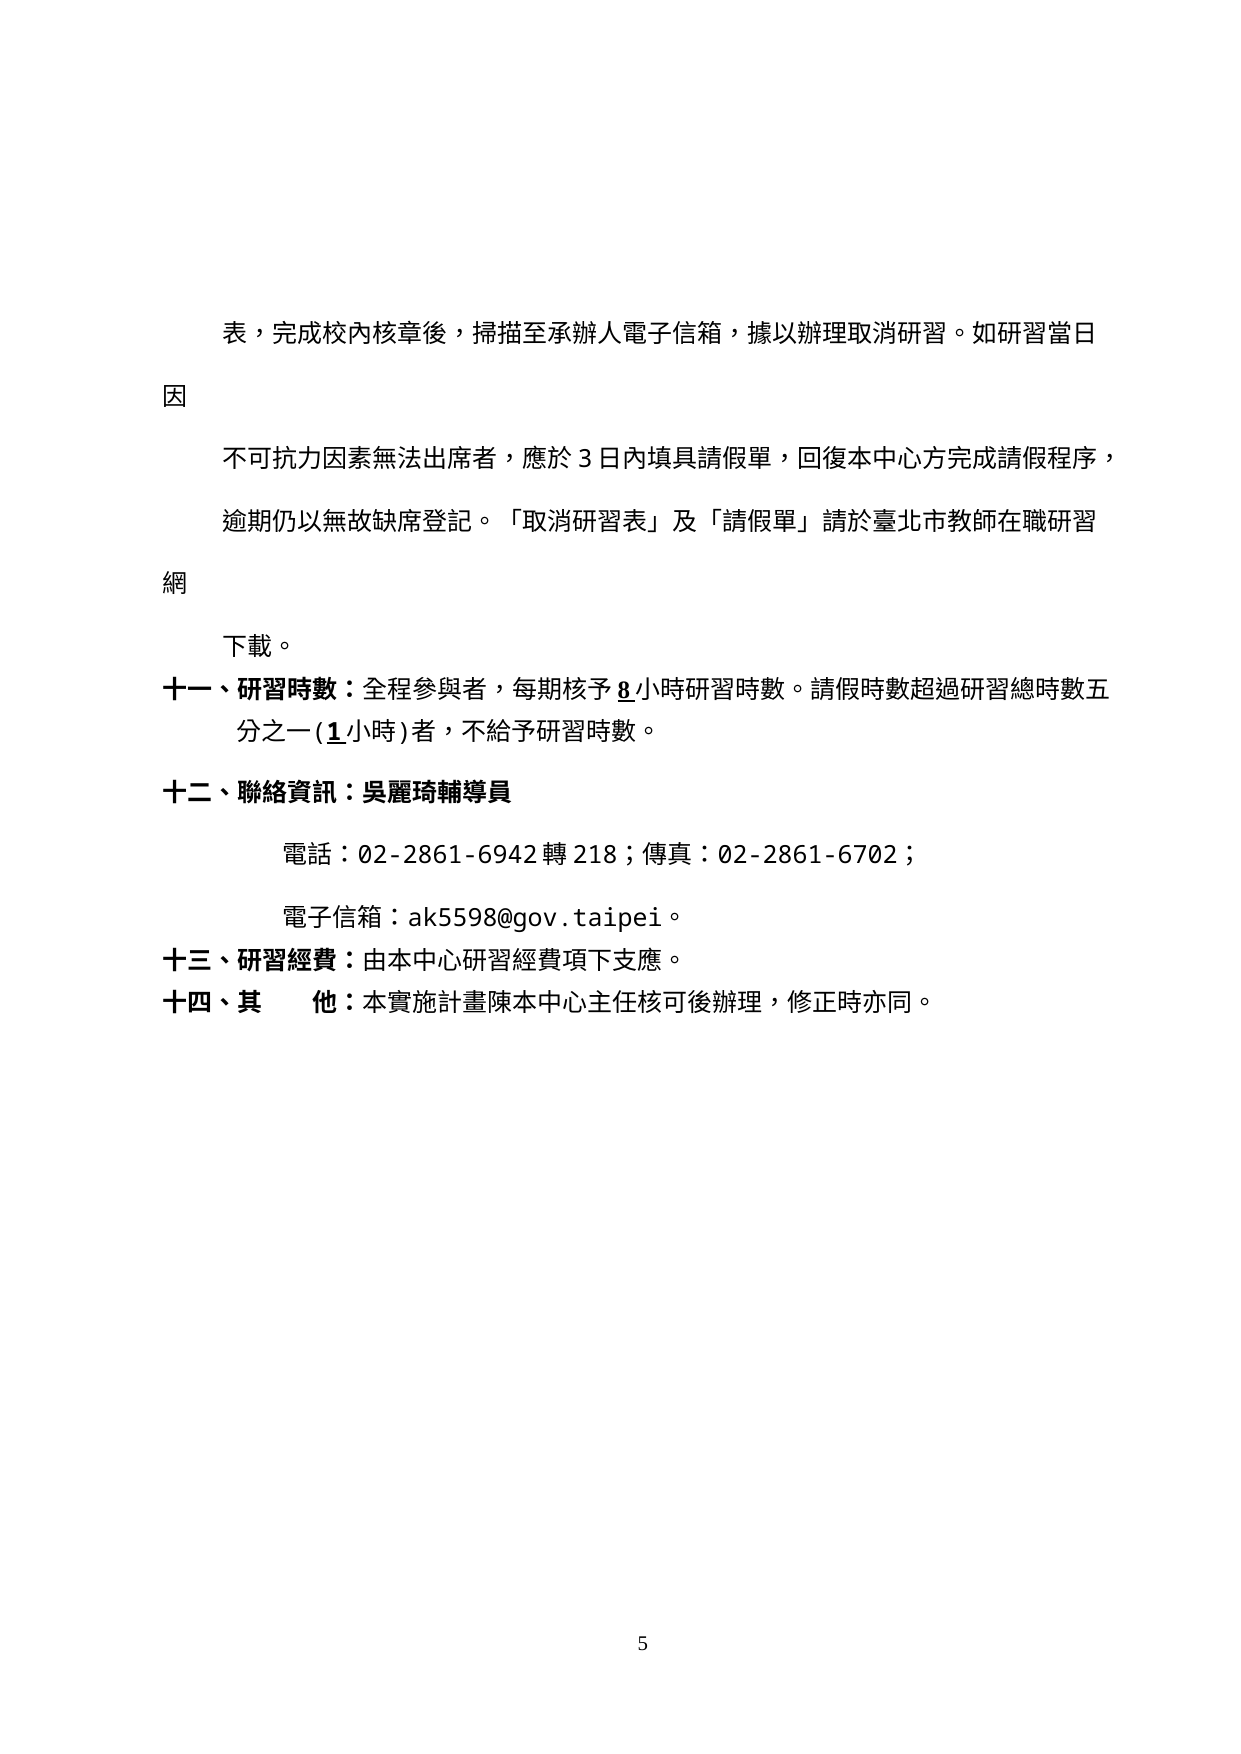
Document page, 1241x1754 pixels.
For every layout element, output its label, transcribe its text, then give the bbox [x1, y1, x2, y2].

text 十一、研習時數：全程參與者，每期核予8小時研習時數。請假時數超過研習總時數五分之一(1小時)者，不給予研習時數。 [162, 665, 1122, 749]
text 十三、研習經費：由本中心研習經費項下支應。 [162, 936, 1122, 978]
text 十二、聯絡資訊：吳麗琦輔導員 [162, 749, 1122, 811]
text 電子信箱：ak5598@gov.taipei。 [162, 874, 1122, 936]
text 表，完成校內核章後，掃描至承辦人電子信箱，據以辦理取消研習。如研習當日因 [162, 290, 1122, 415]
text 下載。 [162, 603, 1122, 665]
text 不可抗力因素無法出席者，應於3日內填具請假單，回復本中心方完成請假程序， [162, 415, 1122, 478]
text 十四、其 他：本實施計畫陳本中心主任核可後辦理，修正時亦同。 [162, 978, 1122, 1019]
text 電話：02-2861-6942轉218；傳真：02-2861-6702； [162, 811, 1122, 874]
text 逾期仍以無故缺席登記。「取消研習表」及「請假單」請於臺北市教師在職研習網 [162, 478, 1122, 603]
